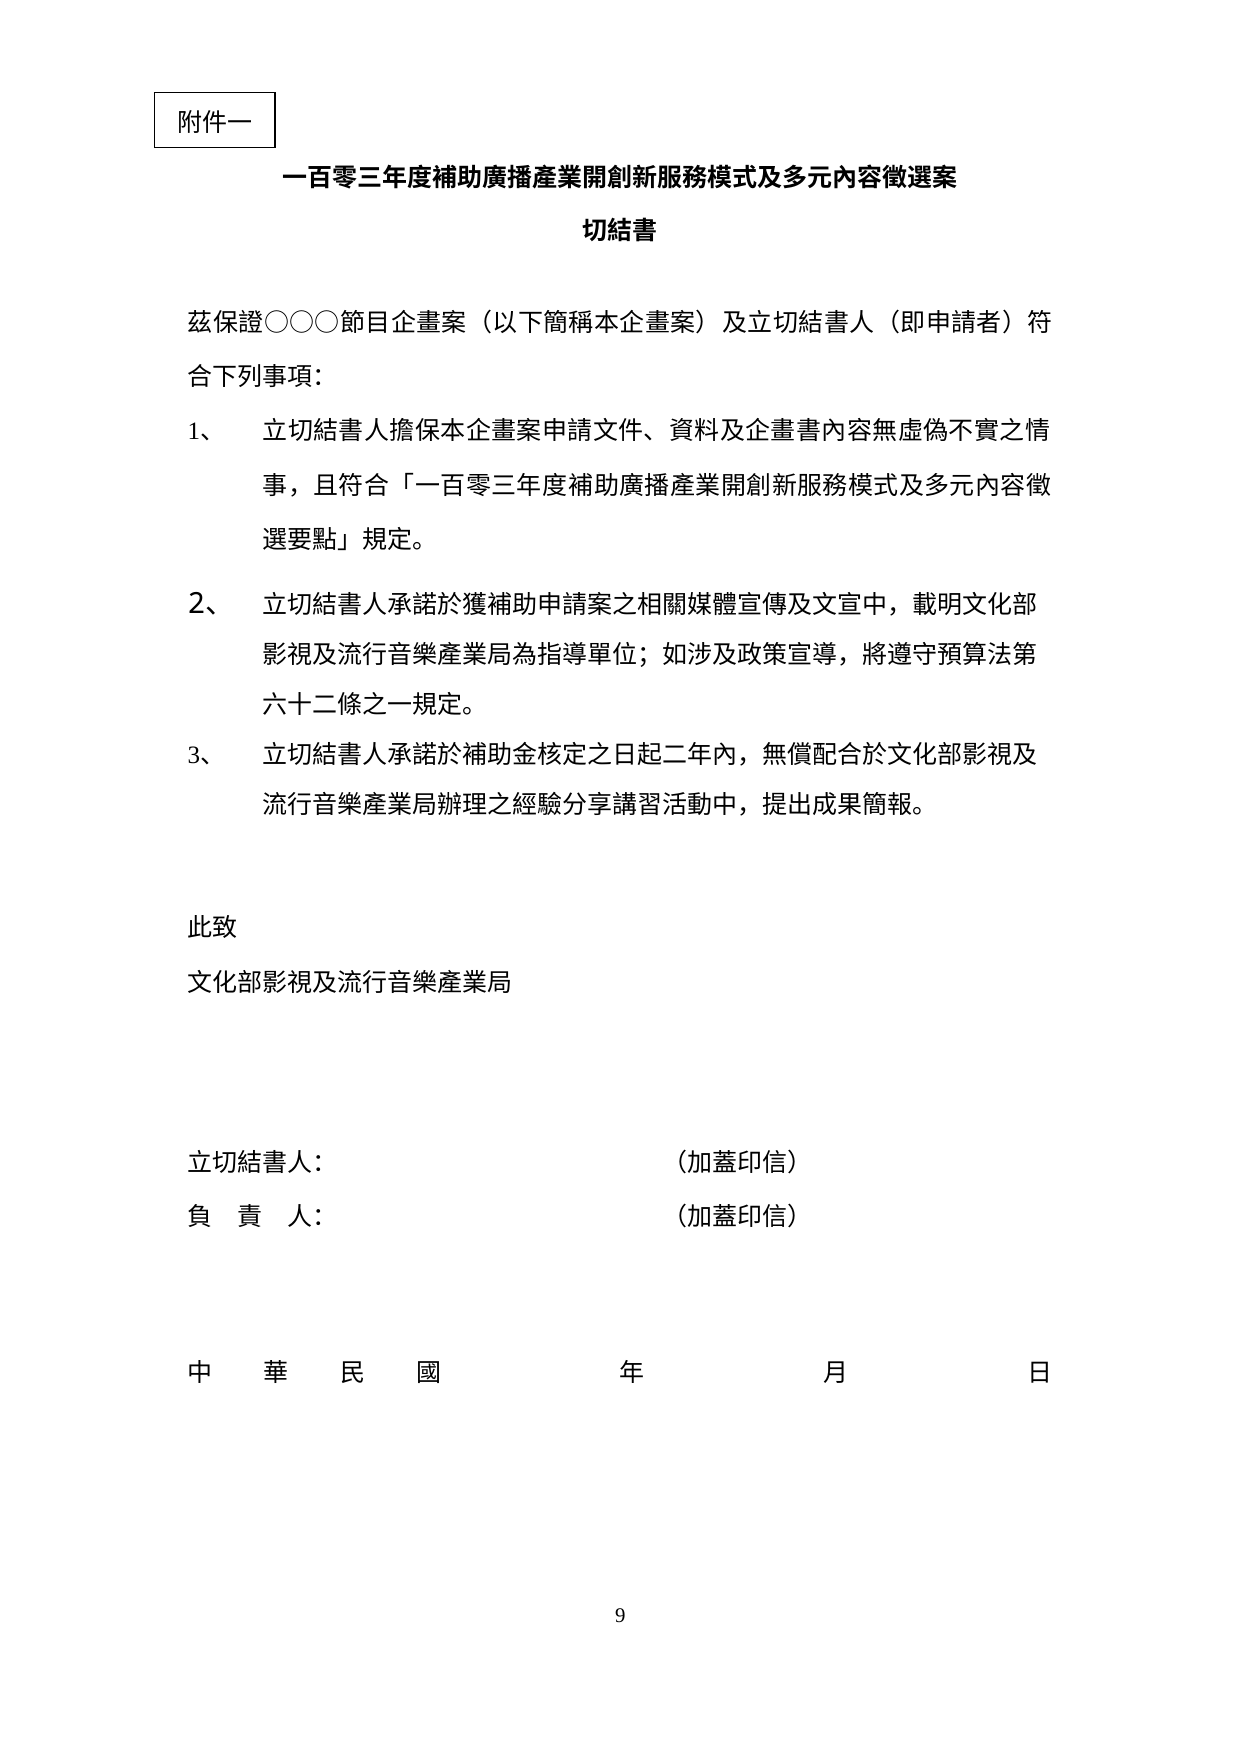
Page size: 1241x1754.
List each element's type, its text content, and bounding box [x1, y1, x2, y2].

list 立切結書人承諾於補助金核定之日起二年內，無償配合於文化部影視及流行音樂產業局辦理之經驗分享講習活動中，提出成果簡報。 [187, 724, 1053, 824]
text 茲保證○○○節目企畫案（以下簡稱本企畫案）及立切結書人（即申請者）符合下列事項： [187, 302, 1053, 393]
text 中 華 民 國 年 月 日 [187, 1353, 1053, 1389]
text 一百零三年度補助廣播產業開創新服務模式及多元內容徵選案 [187, 150, 1053, 196]
text 立切結書人： （加蓋印信） [187, 1142, 1053, 1178]
list 立切結書人承諾於獲補助申請案之相關媒體宣傳及文宣中，載明文化部影視及流行音樂產業局為指導單位；如涉及政策宣導，將遵守預算法第六十二條之一規定。 [187, 574, 1053, 724]
text 負 責 人： （加蓋印信） [187, 1196, 1053, 1233]
text 文化部影視及流行音樂產業局 [187, 962, 1053, 998]
text 此致 [187, 908, 1053, 944]
text 切結書 [187, 196, 1053, 250]
text [155, 93, 274, 147]
text 附件一 [164, 102, 266, 138]
list 立切結書人擔保本企畫案申請文件、資料及企畫書內容無虛偽不實之情事，且符合「一百零三年度補助廣播產業開創新服務模式及多元內容徵選要點」規定。 [187, 411, 1053, 556]
